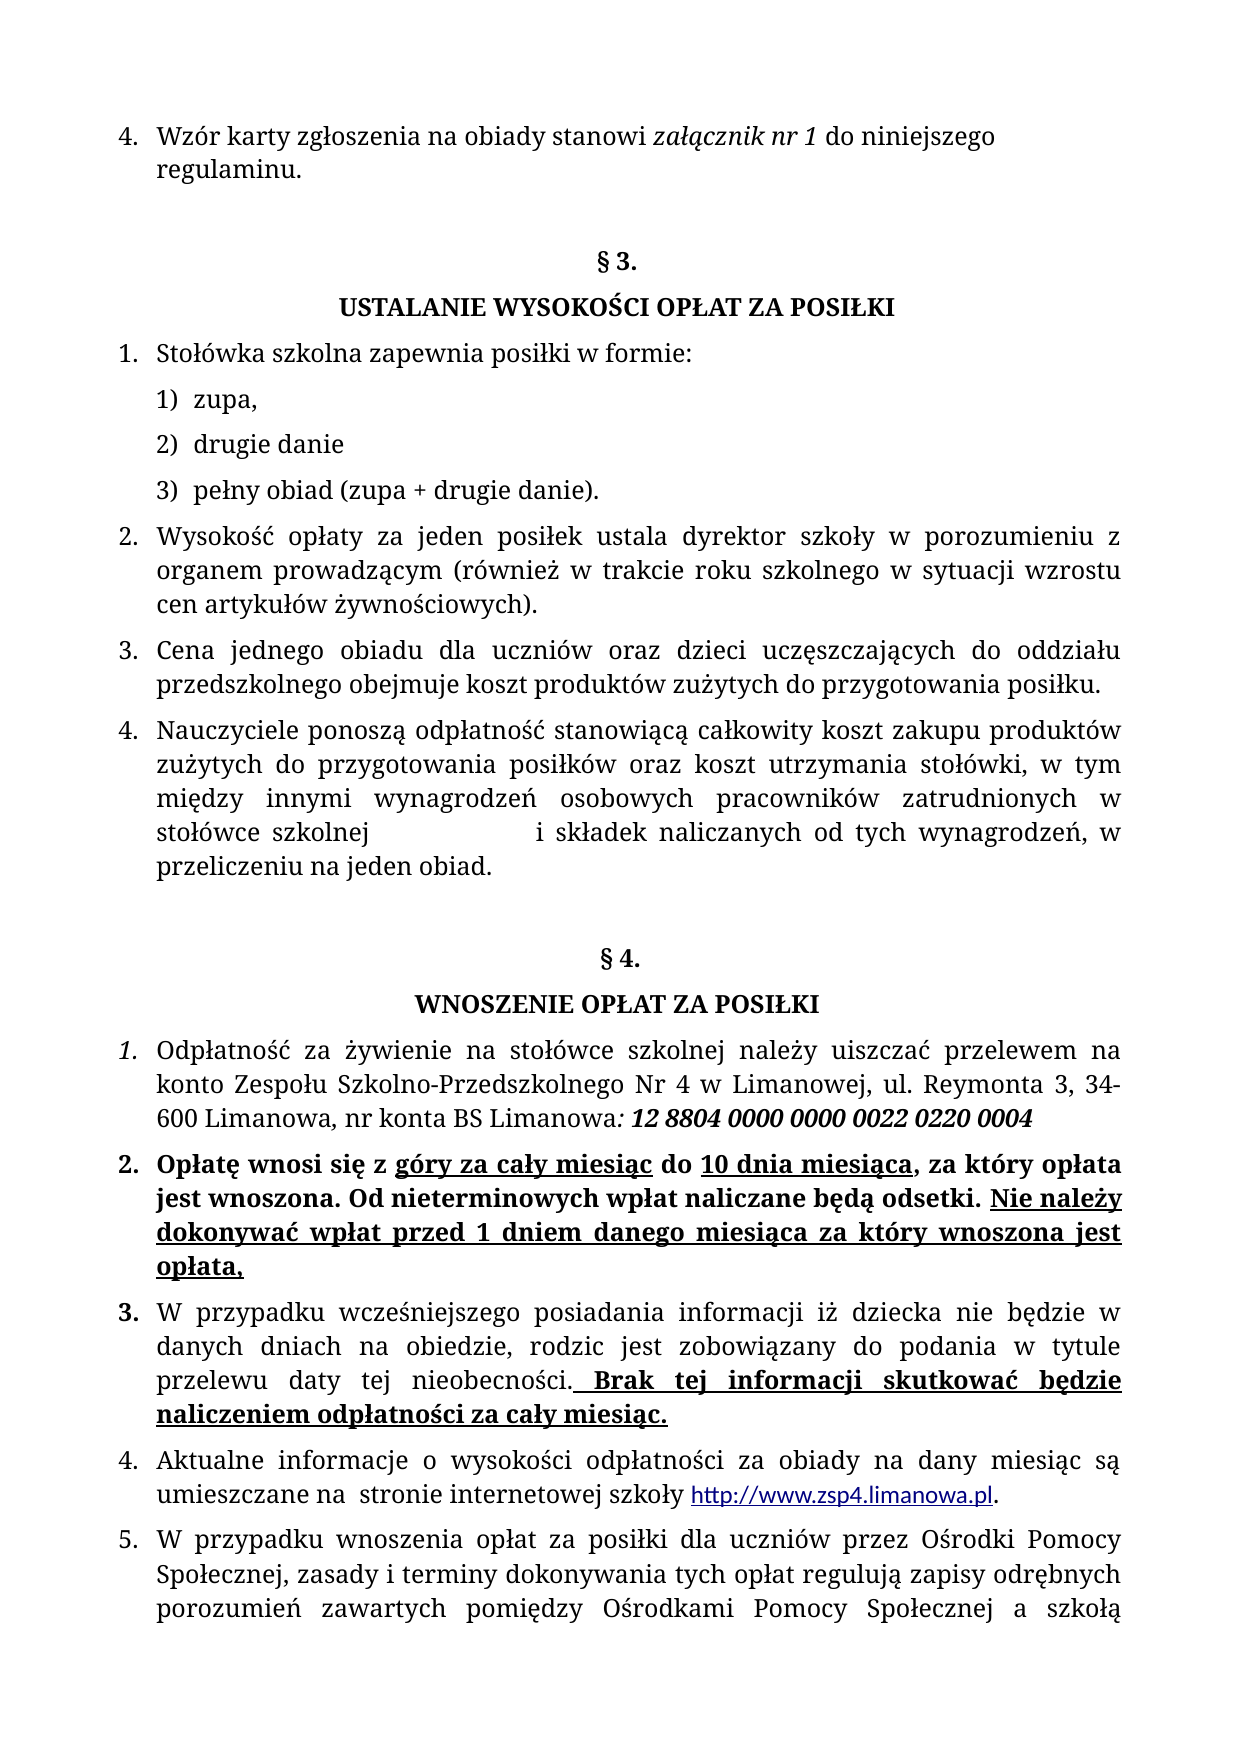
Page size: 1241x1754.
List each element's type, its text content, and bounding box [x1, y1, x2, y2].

list drugie danie [156, 427, 1122, 461]
list Stołówka szkolna zapewnia posiłki w formie: [118, 336, 1122, 369]
list W przypadku wcześniejszego posiadania informacji iż dziecka nie będzie w danych dniach na obiedzie, rodzic jest zobowiązany do podania w tytule przelewu daty tej nieobecności. Brak tej informacji skutkować będzie naliczeniem odpłatności za cały miesiąc. [118, 1294, 1122, 1431]
list zupa, [156, 381, 1122, 415]
list Cena jednego obiadu dla uczniów oraz dzieci uczęszczających do oddziału przedszkolnego obejmuje koszt produktów zużytych do przygotowania posiłku. [118, 633, 1122, 701]
list pełny obiad (zupa + drugie danie). [156, 473, 1122, 507]
text USTALANIE WYSOKOŚCI OPŁAT ZA POSIŁKI [118, 290, 1122, 324]
list W przypadku wnoszenia opłat za posiłki dla uczniów przez Ośrodki Pomocy Społecznej, zasady i terminy dokonywania tych opłat regulują zapisy odrębnych porozumień zawartych pomiędzy Ośrodkami Pomocy Społecznej a szkołą [118, 1522, 1122, 1624]
text § 4. [118, 941, 1122, 975]
list Wysokość opłaty za jeden posiłek ustala dyrektor szkoły w porozumieniu z organem prowadzącym (również w trakcie roku szkolnego w sytuacji wzrostu cen artykułów żywnościowych). [118, 519, 1122, 621]
text § 3. [118, 244, 1122, 278]
list Opłatę wnosi się z góry za cały miesiąc do 10 dnia miesiąca, za który opłata jest wnoszona. Od nieterminowych wpłat naliczane będą odsetki. Nie należy dokonywać wpłat przed 1 dniem danego miesiąca za który wnoszona jest opłata, [118, 1146, 1122, 1282]
text WNOSZENIE OPŁAT ZA POSIŁKI [118, 986, 1122, 1021]
list Odpłatność za żywienie na stołówce szkolnej należy uiszczać przelewem na konto Zespołu Szkolno-Przedszkolnego Nr 4 w Limanowej, ul. Reymonta 3, 34-600 Limanowa, nr konta BS Limanowa: 12 8804 0000 0000 0022 0220 0004 [118, 1032, 1122, 1134]
list Wzór karty zgłoszenia na obiady stanowi załącznik nr 1 do niniejszego regulaminu. [118, 118, 1122, 186]
list Aktualne informacje o wysokości odpłatności za obiady na dany miesiąc są umieszczane na stronie internetowej szkoły http://www.zsp4.limanowa.pl. [118, 1442, 1122, 1510]
list Nauczyciele ponoszą odpłatność stanowiącą całkowity koszt zakupu produktów zużytych do przygotowania posiłków oraz koszt utrzymania stołówki, w tym między innymi wynagrodzeń osobowych pracowników zatrudnionych w stołówce szkolnej i składek naliczanych od tych wynagrodzeń, w przeliczeniu na jeden obiad. [118, 713, 1122, 883]
